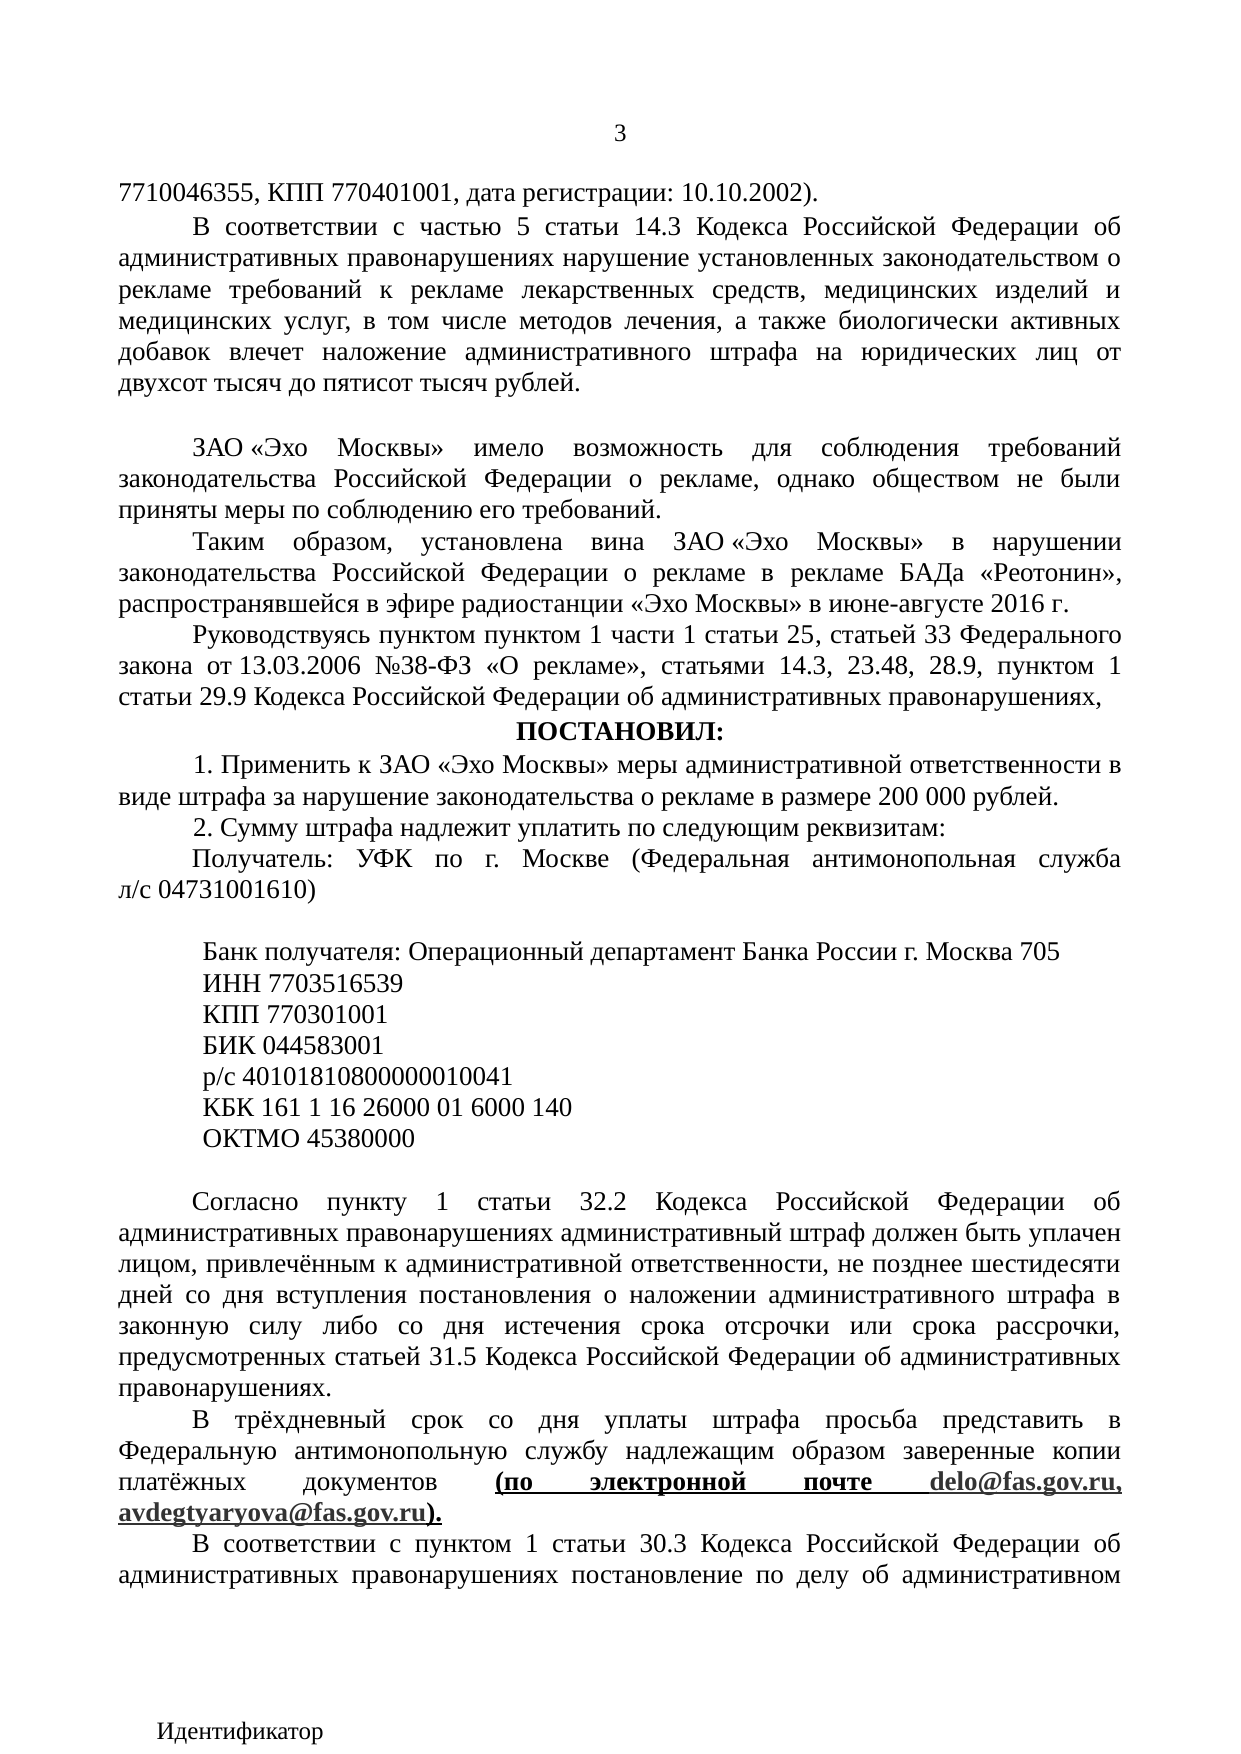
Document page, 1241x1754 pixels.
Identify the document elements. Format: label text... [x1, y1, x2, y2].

text КПП 770301001 [202, 998, 1122, 1029]
text ПОСТАНОВИЛ: [118, 714, 1122, 746]
text 7710046355, КПП 770401001, дата регистрации: 10.10.2002). [118, 176, 1122, 207]
text В соответствии с частью 5 статьи 14.3 Кодекса Российской Федерации об административных правонарушениях нарушение установленных законодательством о рекламе требований к рекламе лекарственных средств, медицинских изделий и медицинских услуг, в том числе методов лечения, а также биологически активных добавок влечет наложение административного штрафа на юридических лиц от двухсот тысяч до пятисот тысяч рублей. [118, 210, 1122, 397]
text В трёхдневный срок со дня уплаты штрафа просьба представить в Федеральную антимонопольную службу надлежащим образом заверенные копии платёжных документов (по электронной почте delo@fas.gov.ru, avdegtyaryova@fas.gov.ru). [118, 1403, 1122, 1527]
text БИК 044583001 [202, 1029, 1122, 1060]
text ОКТМО 45380000 [202, 1122, 1122, 1153]
text Руководствуясь пунктом пунктом 1 части 1 статьи 25, статьей 33 Федерального закона от 13.03.2006 №38-ФЗ «О рекламе», статьями 14.3, 23.48, 28.9, пунктом 1 статьи 29.9 Кодекса Российской Федерации об административных правонарушениях, [118, 618, 1122, 712]
text Согласно пункту 1 статьи 32.2 Кодекса Российской Федерации об административных правонарушениях административный штраф должен быть уплачен лицом, привлечённым к административной ответственности, не позднее шестидесяти дней со дня вступления постановления о наложении административного штрафа в законную силу либо со дня истечения срока отсрочки или срока рассрочки, предусмотренных статьей 31.5 Кодекса Российской Федерации об административных правонарушениях. [118, 1185, 1122, 1403]
text Получатель: УФК по г. Москве (Федеральная антимонопольная служба л/с 04731001610) [118, 842, 1122, 904]
text 1. Применить к ЗАО «Эхо Москвы» меры административной ответственности в виде штрафа за нарушение законодательства о рекламе в размере 200 000 рублей. [118, 749, 1122, 811]
text КБК 161 1 16 26000 01 6000 140 [202, 1091, 1122, 1122]
text Таким образом, установлена вина ЗАО «Эхо Москвы» в нарушении законодательства Российской Федерации о рекламе в рекламе БАДа «Реотонин», распространявшейся в эфире радиостанции «Эхо Москвы» в июне-августе 2016 г. [118, 525, 1122, 618]
text 2. Сумму штрафа надлежит уплатить по следующим реквизитам: [118, 811, 1122, 842]
text ЗАО «Эхо Москвы» имело возможность для соблюдения требований законодательства Российской Федерации о рекламе, однако обществом не были приняты меры по соблюдению его требований. [118, 431, 1122, 525]
text ИНН 7703516539 [202, 967, 1122, 998]
text В соответствии с пунктом 1 статьи 30.3 Кодекса Российской Федерации об административных правонарушениях постановление по делу об административном [118, 1527, 1122, 1589]
text р/с 40101810800000010041 [202, 1060, 1122, 1091]
text Банк получателя: Операционный департамент Банка России г. Москва 705 [202, 936, 1122, 967]
